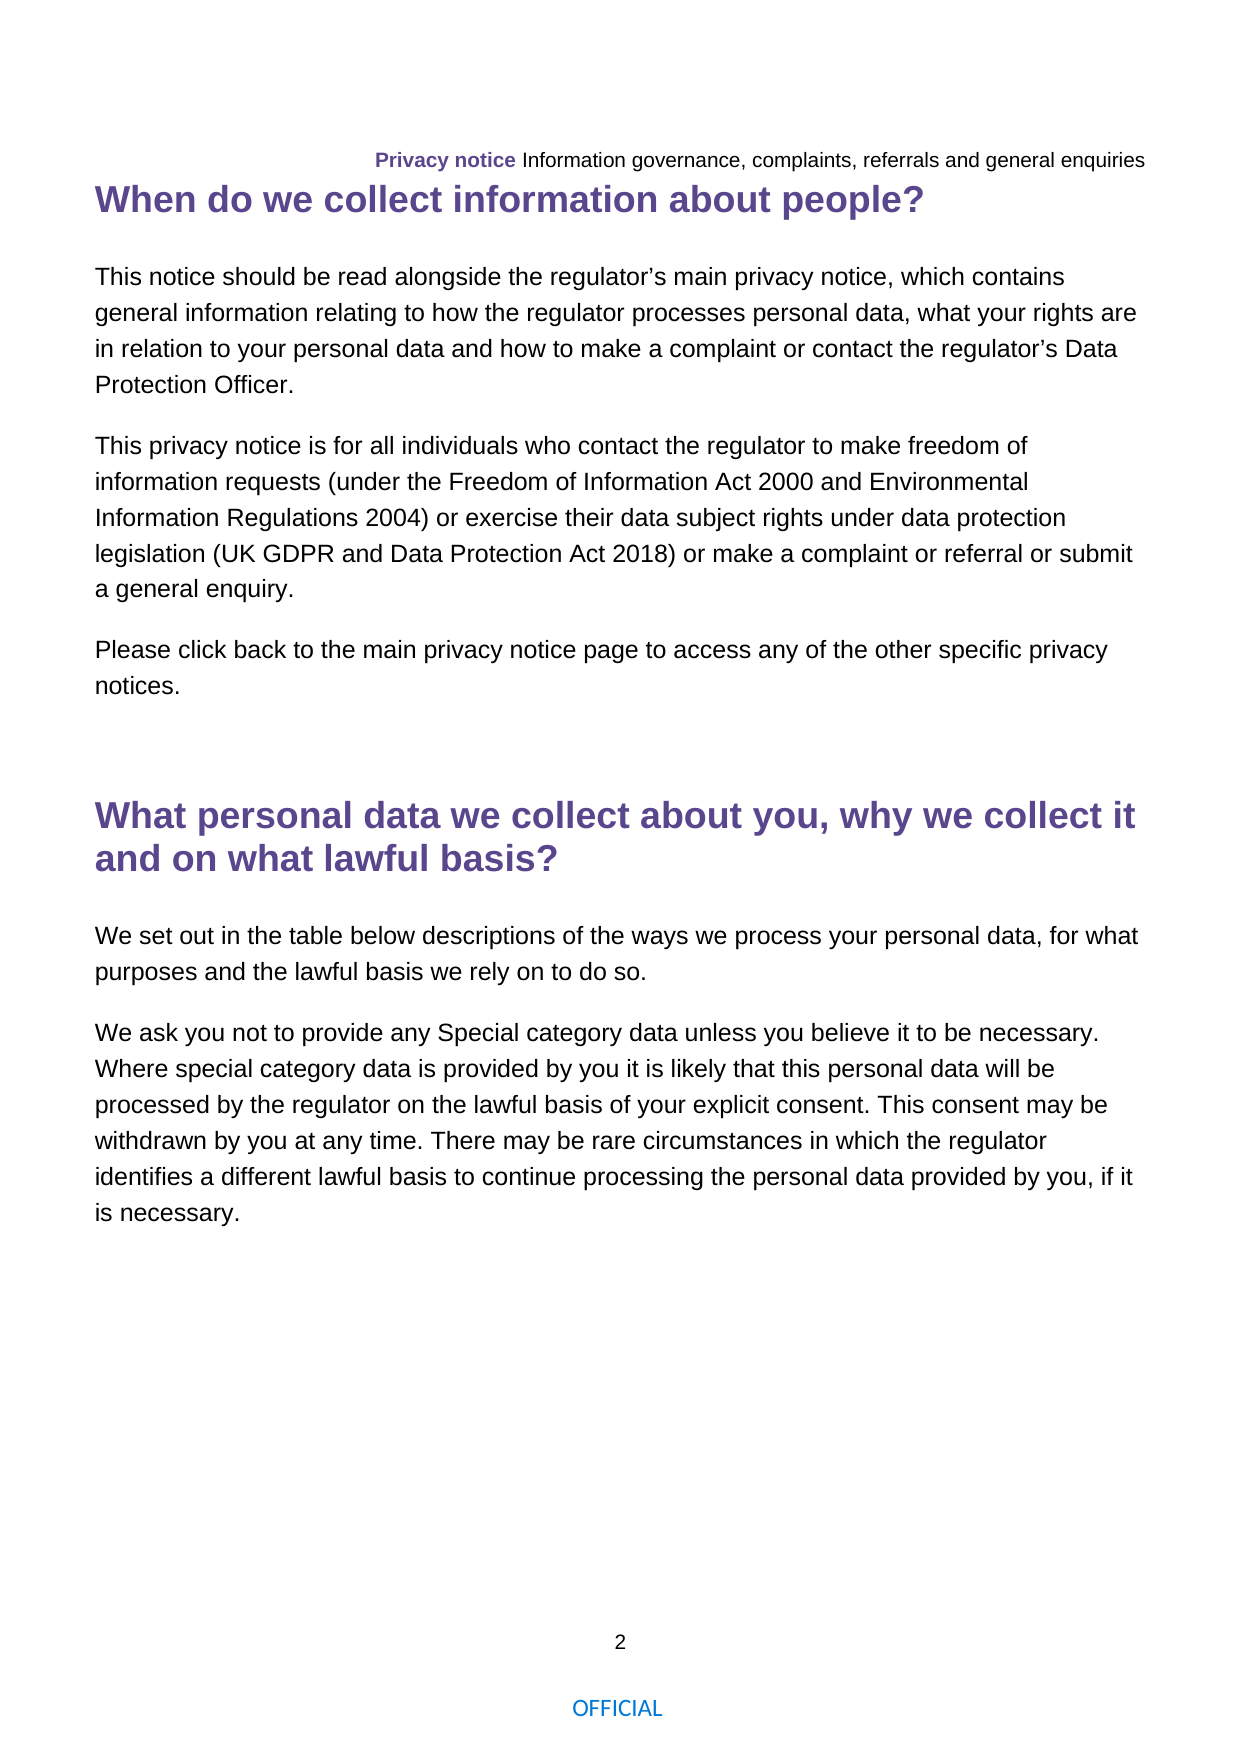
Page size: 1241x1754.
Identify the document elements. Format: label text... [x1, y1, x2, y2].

subtitle When do we collect information about people? [94, 177, 1146, 220]
text Please click back to the main privacy notice page to access any of the other specific privacy notices. [94, 635, 1146, 700]
text We ask you not to provide any Special category data unless you believe it to be necessary. Where special category data is provided by you it is likely that this personal data will be processed by the regulator on the lawful basis of your explicit consent. This consent may be withdrawn by you at any time. There may be rare circumstances in which the regulator identifies a different lawful basis to continue processing the personal data provided by you, if it is necessary. [94, 1018, 1146, 1226]
text We set out in the table below descriptions of the ways we process your personal data, for what purposes and the lawful basis we rely on to do so. [94, 921, 1146, 986]
text This notice should be read alongside the regulator’s main privacy notice, which contains general information relating to how the regulator processes personal data, what your rights are in relation to your personal data and how to make a complaint or contact the regulator’s Data Protection Officer. [94, 262, 1146, 398]
text This privacy notice is for all individuals who contact the regulator to make freedom of information requests (under the Freedom of Information Act 2000 and Environmental Information Regulations 2004) or exercise their data subject rights under data protection legislation (UK GDPR and Data Protection Act 2018) or make a complaint or referral or submit a general enquiry. [94, 431, 1146, 603]
subtitle What personal data we collect about you, why we collect it and on what lawful basis? [94, 793, 1146, 879]
